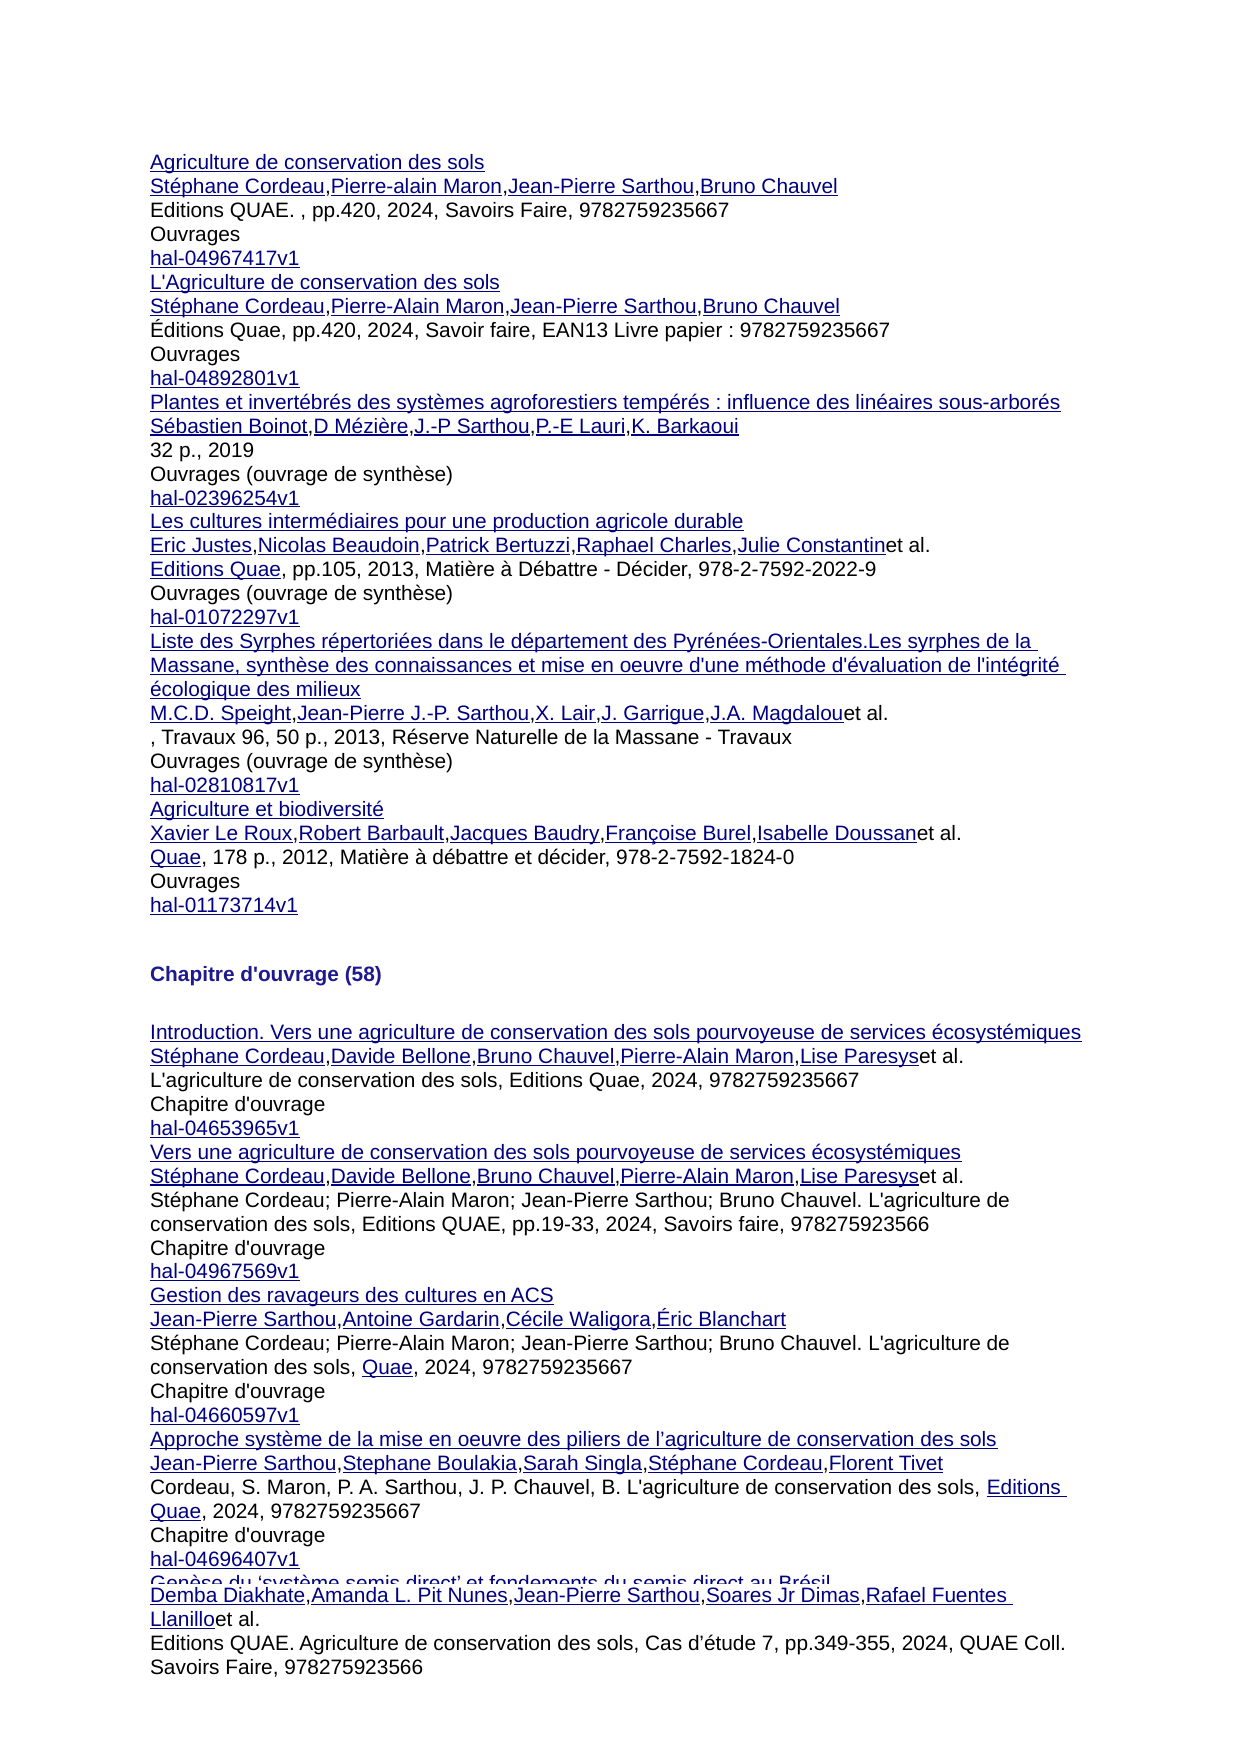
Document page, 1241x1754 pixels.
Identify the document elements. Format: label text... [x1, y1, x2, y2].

table_cell Liste des Syrphes répertoriées dans le département des Pyrénées-Orientales.Les syrphes de la Massane, synthèse des connaissances et mise en oeuvre d'une méthode d'évaluation de l'intégrité écologique des milieux M.C.D. Speight,Jean-Pierre J.-P. Sarthou,X. Lair,J. Garrigue,J.A. Magdalouet al. , Travaux 96, 50 p., 2013, Réserve Naturelle de la Massane - Travaux Ouvrages (ouvrage de synthèse) hal-02810817v1 [150, 629, 1090, 797]
table_cell Agriculture et biodiversité Xavier Le Roux,Robert Barbault,Jacques Baudry,Françoise Burel,Isabelle Doussanet al. Quae, 178 p., 2012, Matière à débattre et décider, 978-2-7592-1824-0 Ouvrages hal-01173714v1 [150, 797, 1090, 917]
table_cell Approche système de la mise en oeuvre des piliers de l’agriculture de conservation des sols Jean-Pierre Sarthou,Stephane Boulakia,Sarah Singla,Stéphane Cordeau,Florent Tivet Cordeau, S. Maron, P. A. Sarthou, J. P. Chauvel, B. L'agriculture de conservation des sols, Editions Quae, 2024, 9782759235667 Chapitre d'ouvrage hal-04696407v1 [150, 1427, 1090, 1571]
table_cell Genèse du ‘système semis direct’ et fondements du semis direct au Brésil Demba Diakhate,Amanda L. Pit Nunes,Jean-Pierre Sarthou,Soares Jr Dimas,Rafael Fuentes Llanilloet al. Editions QUAE. Agriculture de conservation des sols, Cas d’étude 7, pp.349-355, 2024, QUAE Coll. Savoirs Faire, 978275923566 [150, 1571, 1090, 1679]
table_cell L'Agriculture de conservation des sols Stéphane Cordeau,Pierre-Alain Maron,Jean-Pierre Sarthou,Bruno Chauvel Éditions Quae, pp.420, 2024, Savoir faire, EAN13 Livre papier : 9782759235667 Ouvrages hal-04892801v1 [150, 270, 1090, 389]
table_header Agriculture de conservation des sols Stéphane Cordeau,Pierre-alain Maron,Jean-Pierre Sarthou,Bruno Chauvel Editions QUAE. , pp.420, 2024, Savoirs Faire, 9782759235667 Ouvrages hal-04967417v1 [150, 150, 1090, 270]
table_cell Les cultures intermédiaires pour une production agricole durable Eric Justes,Nicolas Beaudoin,Patrick Bertuzzi,Raphael Charles,Julie Constantinet al. Editions Quae, pp.105, 2013, Matière à Débattre - Décider, 978-2-7592-2022-9 Ouvrages (ouvrage de synthèse) hal-01072297v1 [150, 509, 1090, 629]
table_cell Plantes et invertébrés des systèmes agroforestiers tempérés : influence des linéaires sous-arborés Sébastien Boinot,D Mézière,J.-P Sarthou,P.-E Lauri,K. Barkaoui 32 p., 2019 Ouvrages (ouvrage de synthèse) hal-02396254v1 [150, 390, 1090, 509]
subtitle Chapitre d'ouvrage (58) [150, 961, 1090, 985]
table_header Introduction. Vers une agriculture de conservation des sols pourvoyeuse de services écosystémiques Stéphane Cordeau,Davide Bellone,Bruno Chauvel,Pierre-Alain Maron,Lise Paresyset al. L'agriculture de conservation des sols, Editions Quae, 2024, 9782759235667 Chapitre d'ouvrage hal-04653965v1 [150, 1020, 1090, 1139]
table_cell Gestion des ravageurs des cultures en ACS Jean-Pierre Sarthou,Antoine Gardarin,Cécile Waligora,Éric Blanchart Stéphane Cordeau; Pierre-Alain Maron; Jean-Pierre Sarthou; Bruno Chauvel. L'agriculture de conservation des sols, Quae, 2024, 9782759235667 Chapitre d'ouvrage hal-04660597v1 [150, 1283, 1090, 1427]
table_cell Vers une agriculture de conservation des sols pourvoyeuse de services écosystémiques Stéphane Cordeau,Davide Bellone,Bruno Chauvel,Pierre-Alain Maron,Lise Paresyset al. Stéphane Cordeau; Pierre-Alain Maron; Jean-Pierre Sarthou; Bruno Chauvel. L'agriculture de conservation des sols, Editions QUAE, pp.19-33, 2024, Savoirs faire, 978275923566 Chapitre d'ouvrage hal-04967569v1 [150, 1140, 1090, 1283]
